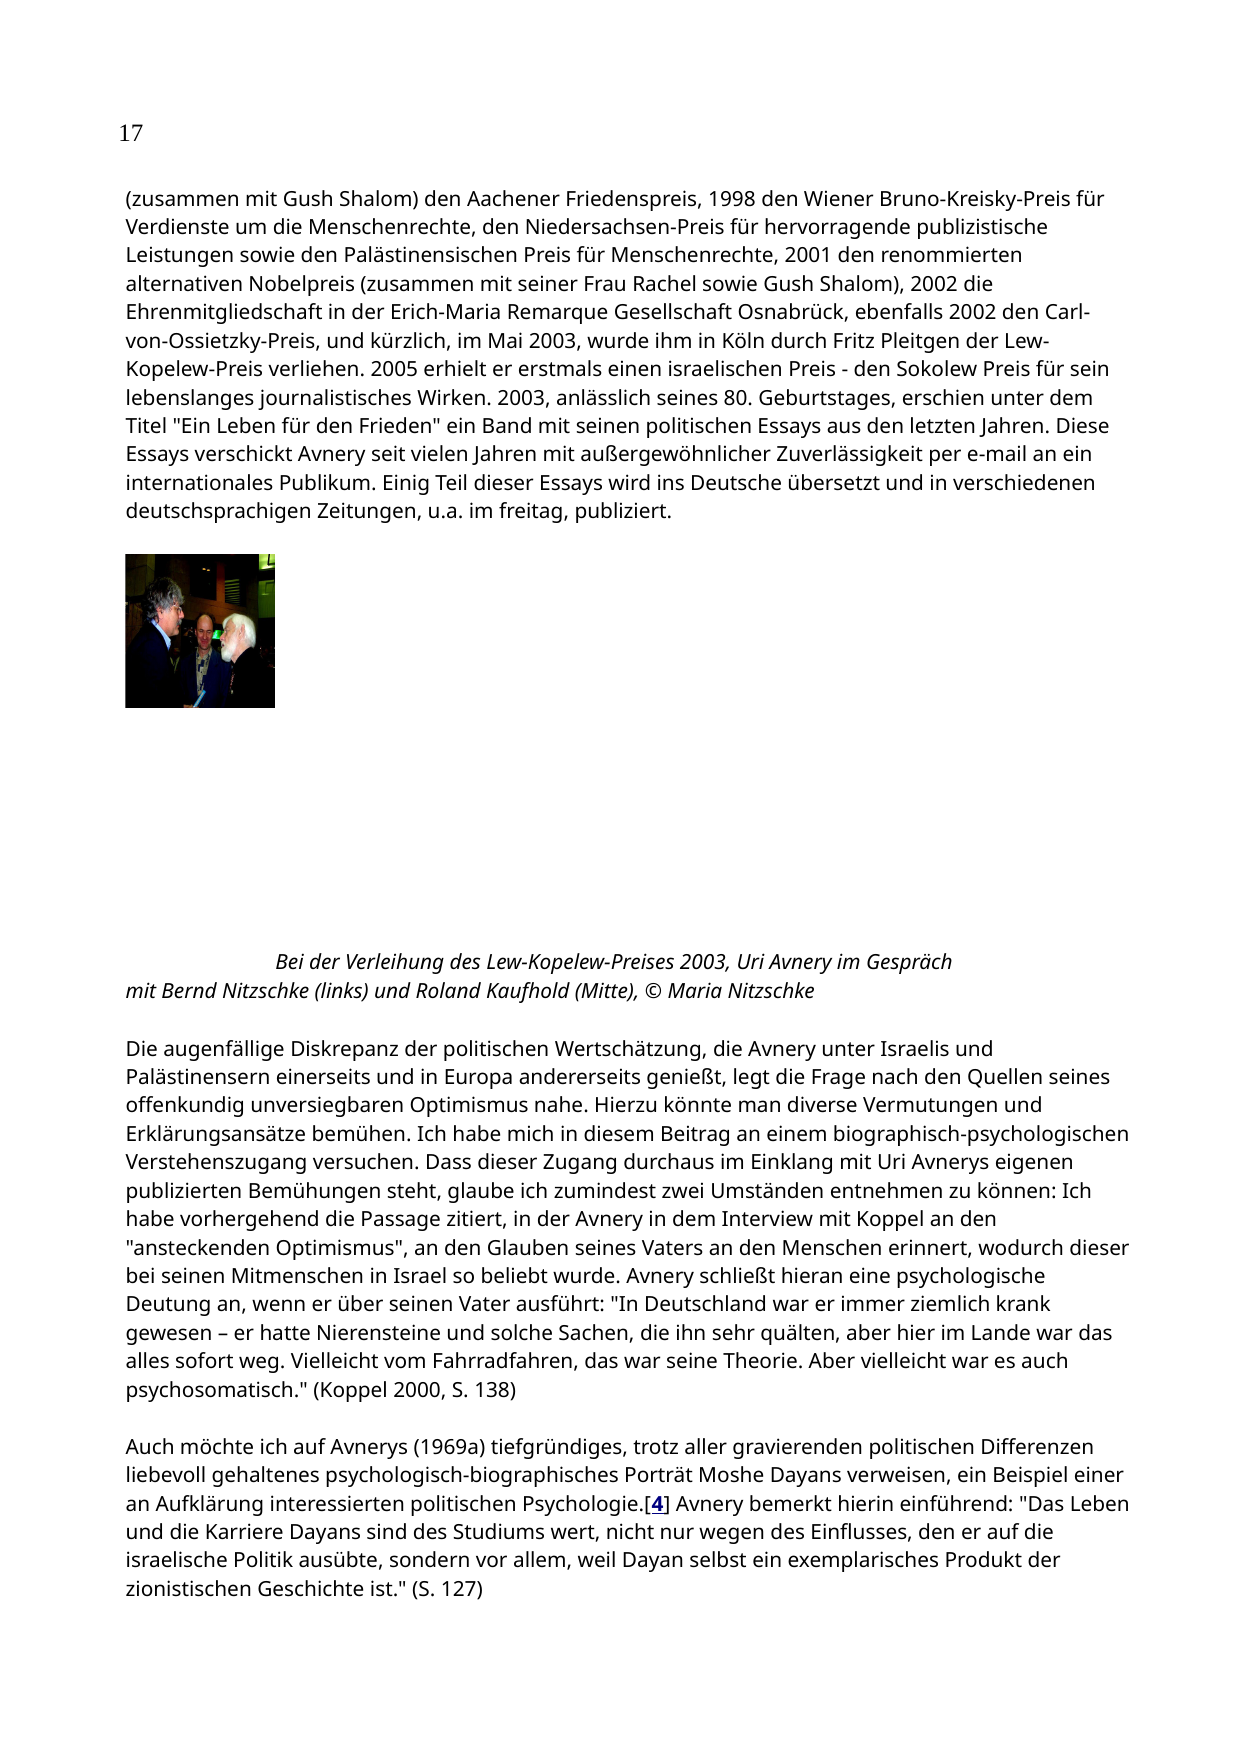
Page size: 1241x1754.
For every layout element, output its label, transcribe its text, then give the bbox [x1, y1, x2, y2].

table_header (zusammen mit Gush Shalom) den Aachener Friedenspreis, 1998 den Wiener Bruno-Kreisky-Preis für Verdienste um die Menschenrechte, den Niedersachsen-Preis für hervorragende publizistische Leistungen sowie den Palästinensischen Preis für Menschenrechte, 2001 den renommierten alternativen Nobelpreis (zusammen mit seiner Frau Rachel sowie Gush Shalom), 2002 die Ehrenmitgliedschaft in der Erich-Maria Remarque Gesellschaft Osnabrück, ebenfalls 2002 den Carl-von-Ossietzky-Preis, und kürzlich, im Mai 2003, wurde ihm in Köln durch Fritz Pleitgen der Lew-Kopelew-Preis verliehen. 2005 erhielt er erstmals einen israelischen Preis - den Sokolew Preis für sein lebenslanges journalistisches Wirken. 2003, anlässlich seines 80. Geburtstages, erschien unter dem Titel "Ein Leben für den Frieden" ein Band mit seinen politischen Essays aus den letzten Jahren. Diese Essays verschickt Avnery seit vielen Jahren mit außergewöhnlicher Zuverlässigkeit per e-mail an ein internationales Publikum. Einig Teil dieser Essays wird ins Deutsche übersetzt und in verschiedenen deutschsprachigen Zeitungen, u.a. im freitag, publiziert. Bei der Verleihung des Lew-Kopelew-Preises 2003, Uri Avnery im Gespräch mit Bernd Nitzschke (links) und Roland Kaufhold (Mitte), © Maria Nitzschke Die augenfällige Diskrepanz der politischen Wertschätzung, die Avnery unter Israelis und Palästinensern einerseits und in Europa andererseits genießt, legt die Frage nach den Quellen seines offenkundig unversiegbaren Optimismus nahe. Hierzu könnte man diverse Vermutungen und Erklärungsansätze bemühen. Ich habe mich in diesem Beitrag an einem biographisch-psychologischen Verstehenszugang versuchen. Dass dieser Zugang durchaus im Einklang mit Uri Avnerys eigenen publizierten Bemühungen steht, glaube ich zumindest zwei Umständen entnehmen zu können: Ich habe vorhergehend die Passage zitiert, in der Avnery in dem Interview mit Koppel an den "ansteckenden Optimismus", an den Glauben seines Vaters an den Menschen erinnert, wodurch dieser bei seinen Mitmenschen in Israel so beliebt wurde. Avnery schließt hieran eine psychologische Deutung an, wenn er über seinen Vater ausführt: "In Deutschland war er immer ziemlich krank gewesen – er hatte Nierensteine und solche Sachen, die ihn sehr quälten, aber hier im Lande war das alles sofort weg. Vielleicht vom Fahrradfahren, das war seine Theorie. Aber vielleicht war es auch psychosomatisch." (Koppel 2000, S. 138) Auch möchte ich auf Avnerys (1969a) tiefgründiges, trotz aller gravierenden politischen Differenzen liebevoll gehaltenes psychologisch-biographisches Porträt Moshe Dayans verweisen, ein Beispiel einer an Aufklärung interessierten politischen Psychologie.[4] Avnery bemerkt hierin einführend: "Das Leben und die Karriere Dayans sind des Studiums wert, nicht nur wegen des Einflusses, den er auf die israelische Politik ausübte, sondern vor allem, weil Dayan selbst ein exemplarisches Produkt der zionistischen Geschichte ist." (S. 127) [118, 176, 1140, 1610]
picture [125, 554, 275, 708]
